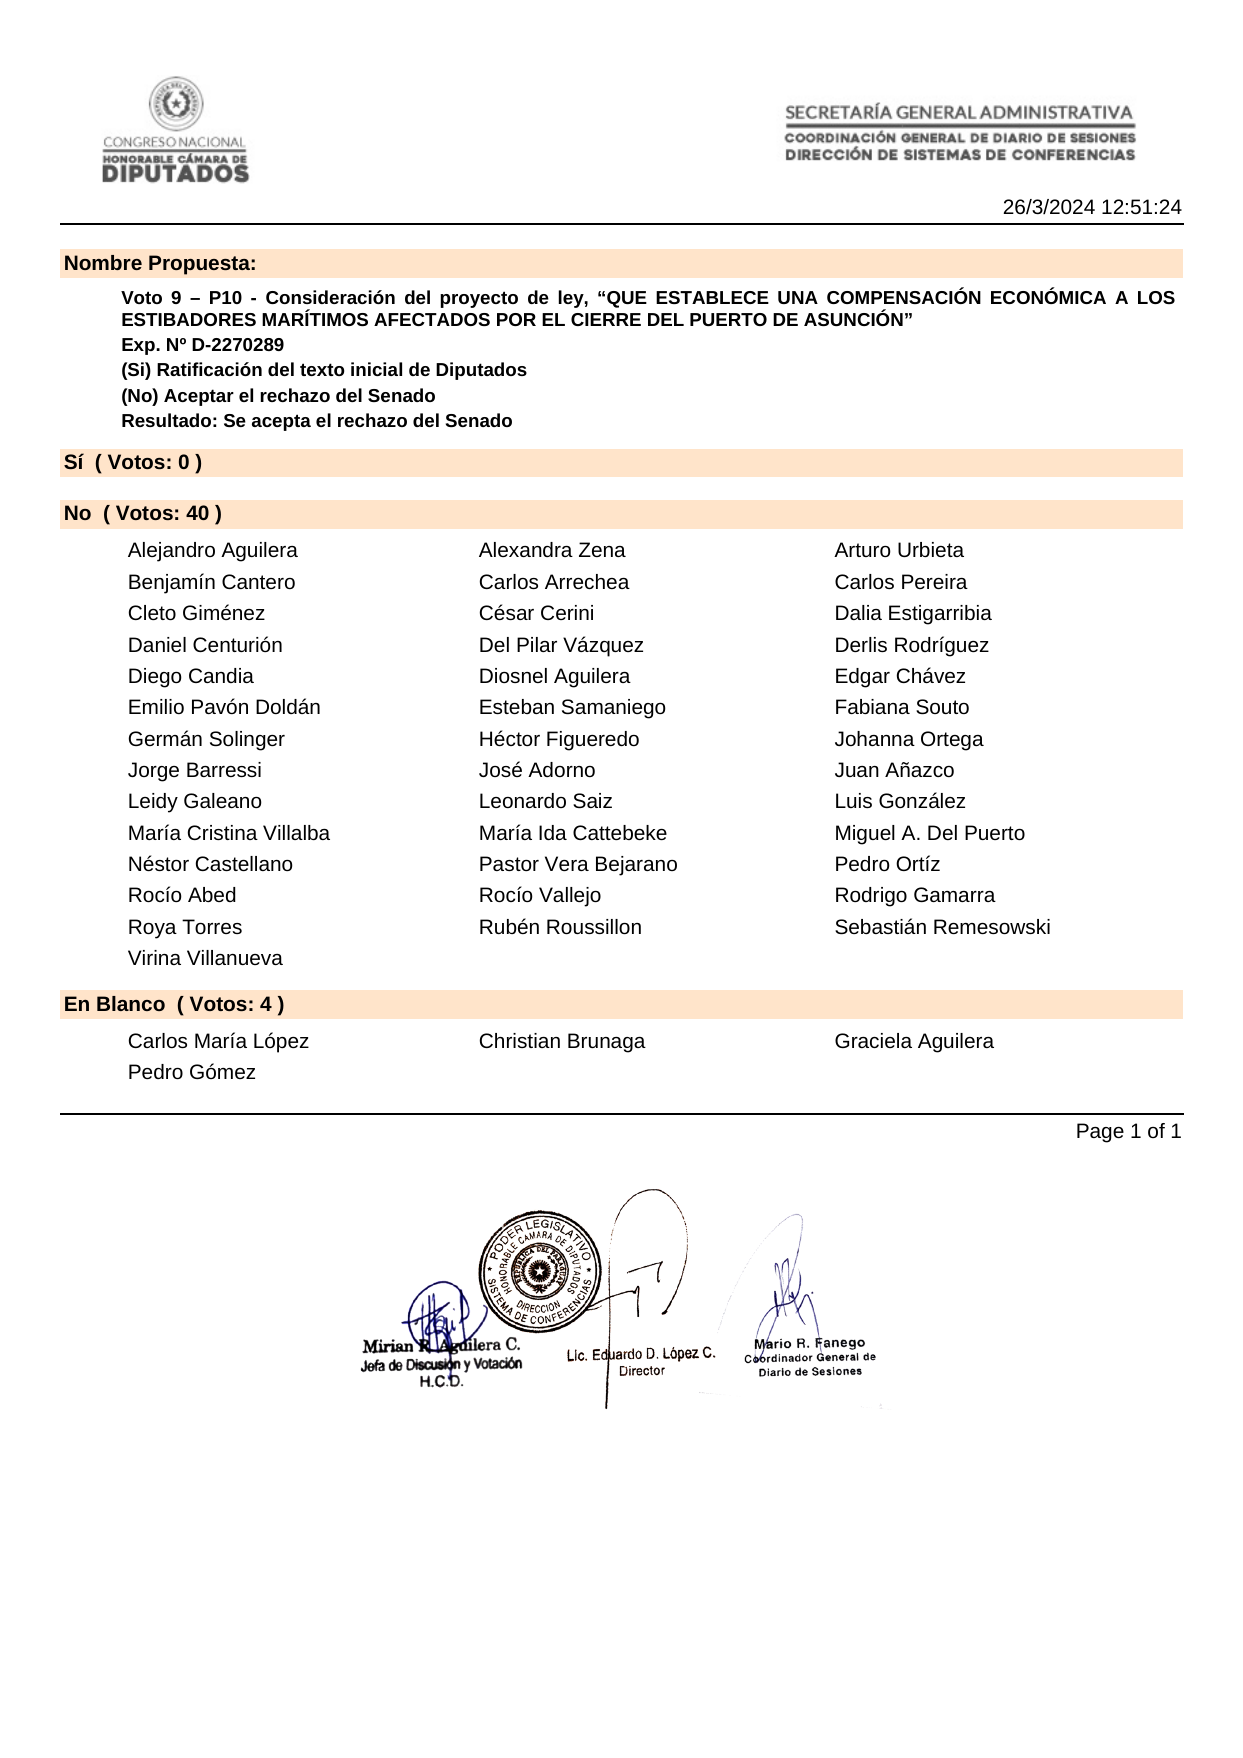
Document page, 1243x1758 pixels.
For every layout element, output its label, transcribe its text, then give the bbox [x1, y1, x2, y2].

table_cell César Cerini [476, 600, 815, 628]
table_cell [60, 477, 1183, 500]
table_cell [1184, 788, 1189, 817]
table_cell [1184, 1088, 1189, 1104]
table_cell [1184, 1105, 1189, 1113]
table_cell [476, 942, 815, 990]
table_cell [1184, 449, 1189, 477]
table_cell [125, 1088, 462, 1104]
table_cell [1184, 537, 1189, 566]
table_cell Fabiana Souto [831, 694, 1168, 722]
table_cell Esteban Samaniego [476, 694, 815, 722]
table_cell [1184, 249, 1189, 278]
table_cell Dalia Estigarribia [831, 600, 1168, 628]
table_cell [1184, 1059, 1189, 1087]
table_cell [1184, 529, 1189, 537]
table_cell Pastor Vera Bejarano [476, 851, 815, 879]
table_cell [1184, 757, 1189, 785]
table_cell [462, 537, 476, 990]
table_cell Daniel Centurión [125, 631, 462, 660]
table_cell Diego Candia [125, 663, 462, 691]
table_cell Rubén Roussillon [476, 914, 815, 942]
table_cell Rocío Abed [125, 882, 462, 911]
table_cell Carlos María López [125, 1028, 462, 1056]
table_cell [60, 1019, 1183, 1027]
table_cell [476, 1056, 815, 1104]
table_cell [60, 1028, 124, 1104]
table_cell [1184, 945, 1189, 973]
table_cell José Adorno [476, 757, 815, 785]
table_cell Del Pilar Vázquez [476, 631, 815, 660]
table_cell Leidy Galeano [125, 788, 462, 817]
table_cell [831, 942, 1168, 990]
table_cell [1184, 990, 1189, 1019]
table_cell [1184, 819, 1189, 848]
table_cell [1184, 851, 1189, 879]
table_cell [831, 1056, 1168, 1104]
table_cell Emilio Pavón Doldán [125, 694, 462, 722]
table_cell Sebastián Remesowski [831, 914, 1168, 942]
table_cell Page 1 of 1 [827, 1118, 1183, 1152]
table_cell [60, 529, 1183, 537]
table_cell [1184, 725, 1189, 754]
table_cell [1184, 1028, 1189, 1056]
table_cell [1184, 914, 1189, 942]
table_cell Rocío Vallejo [476, 882, 815, 911]
table_header 26/3/2024 12:51:24 [649, 189, 1183, 223]
table_header [60, 189, 649, 223]
table_cell [60, 537, 124, 990]
table_cell [1184, 569, 1189, 597]
table_cell Arturo Urbieta [831, 537, 1168, 566]
table_cell [1184, 1019, 1189, 1027]
table_cell Virina Villanueva [125, 945, 462, 973]
table_cell Benjamín Cantero [125, 569, 462, 597]
table_cell [60, 284, 118, 449]
table_cell Jorge Barressi [125, 757, 462, 785]
table_cell [60, 278, 1183, 283]
table_cell Christian Brunaga [476, 1028, 815, 1056]
table_cell Voto 9 – P10 - Consideración del proyecto de ley, “QUE ESTABLECE UNA COMPENSACIÓN ECONÓMICA A LOS ESTIBADORES MARÍTIMOS AFECTADOS POR EL CIERRE DEL PUERTO DE ASUNCIÓN” Exp. Nº D-2270289 (Si) Ratificación del texto inicial de Diputados (No) Aceptar el rechazo del Senado Resultado: Se acepta el rechazo del Senado [118, 284, 1178, 432]
table_cell Nombre Propuesta: [60, 249, 1183, 278]
table_cell Leonardo Saiz [476, 788, 815, 817]
table_cell Carlos Arrechea [476, 569, 815, 597]
table_cell Sí ( Votos: 0 ) [60, 449, 1183, 477]
table_cell Alejandro Aguilera [125, 537, 462, 566]
table_cell [1178, 284, 1189, 449]
table_cell [60, 228, 1183, 249]
table_cell [1184, 694, 1189, 722]
table_cell [815, 537, 831, 990]
table_header [1184, 189, 1189, 223]
table_cell [1184, 631, 1189, 660]
table_cell [1184, 500, 1189, 529]
table_cell [60, 1105, 1183, 1113]
table_cell Luis González [831, 788, 1168, 817]
table_cell [60, 1118, 827, 1152]
table_cell Diosnel Aguilera [476, 663, 815, 691]
table_cell [815, 1028, 831, 1104]
table_cell [1184, 477, 1189, 500]
table_cell Néstor Castellano [125, 851, 462, 879]
table_cell Germán Solinger [125, 725, 462, 754]
table_cell [118, 432, 1178, 449]
table_cell No ( Votos: 40 ) [60, 500, 1183, 529]
table_cell María Cristina Villalba [125, 819, 462, 848]
table_cell [1184, 663, 1189, 691]
table_cell Carlos Pereira [831, 569, 1168, 597]
table_cell Derlis Rodríguez [831, 631, 1168, 660]
table_cell [1168, 537, 1183, 990]
table_cell Johanna Ortega [831, 725, 1168, 754]
table_cell [1184, 228, 1189, 249]
table_cell [1184, 1118, 1189, 1152]
table_cell Miguel A. Del Puerto [831, 819, 1168, 848]
table_cell Juan Añazco [831, 757, 1168, 785]
table_cell Edgar Chávez [831, 663, 1168, 691]
table_cell [1184, 973, 1189, 990]
table_cell [1184, 600, 1189, 628]
table_cell Pedro Gómez [125, 1059, 462, 1087]
table_cell Pedro Ortíz [831, 851, 1168, 879]
table_cell [1184, 882, 1189, 911]
table_cell [1168, 1028, 1183, 1104]
table_cell [125, 973, 462, 990]
table_cell Cleto Giménez [125, 600, 462, 628]
table_cell Héctor Figueredo [476, 725, 815, 754]
table_cell Rodrigo Gamarra [831, 882, 1168, 911]
table_cell Graciela Aguilera [831, 1028, 1168, 1056]
table_cell Roya Torres [125, 914, 462, 942]
table_cell En Blanco ( Votos: 4 ) [60, 990, 1183, 1019]
table_cell María Ida Cattebeke [476, 819, 815, 848]
table_cell Alexandra Zena [476, 537, 815, 566]
table_cell [462, 1028, 476, 1104]
